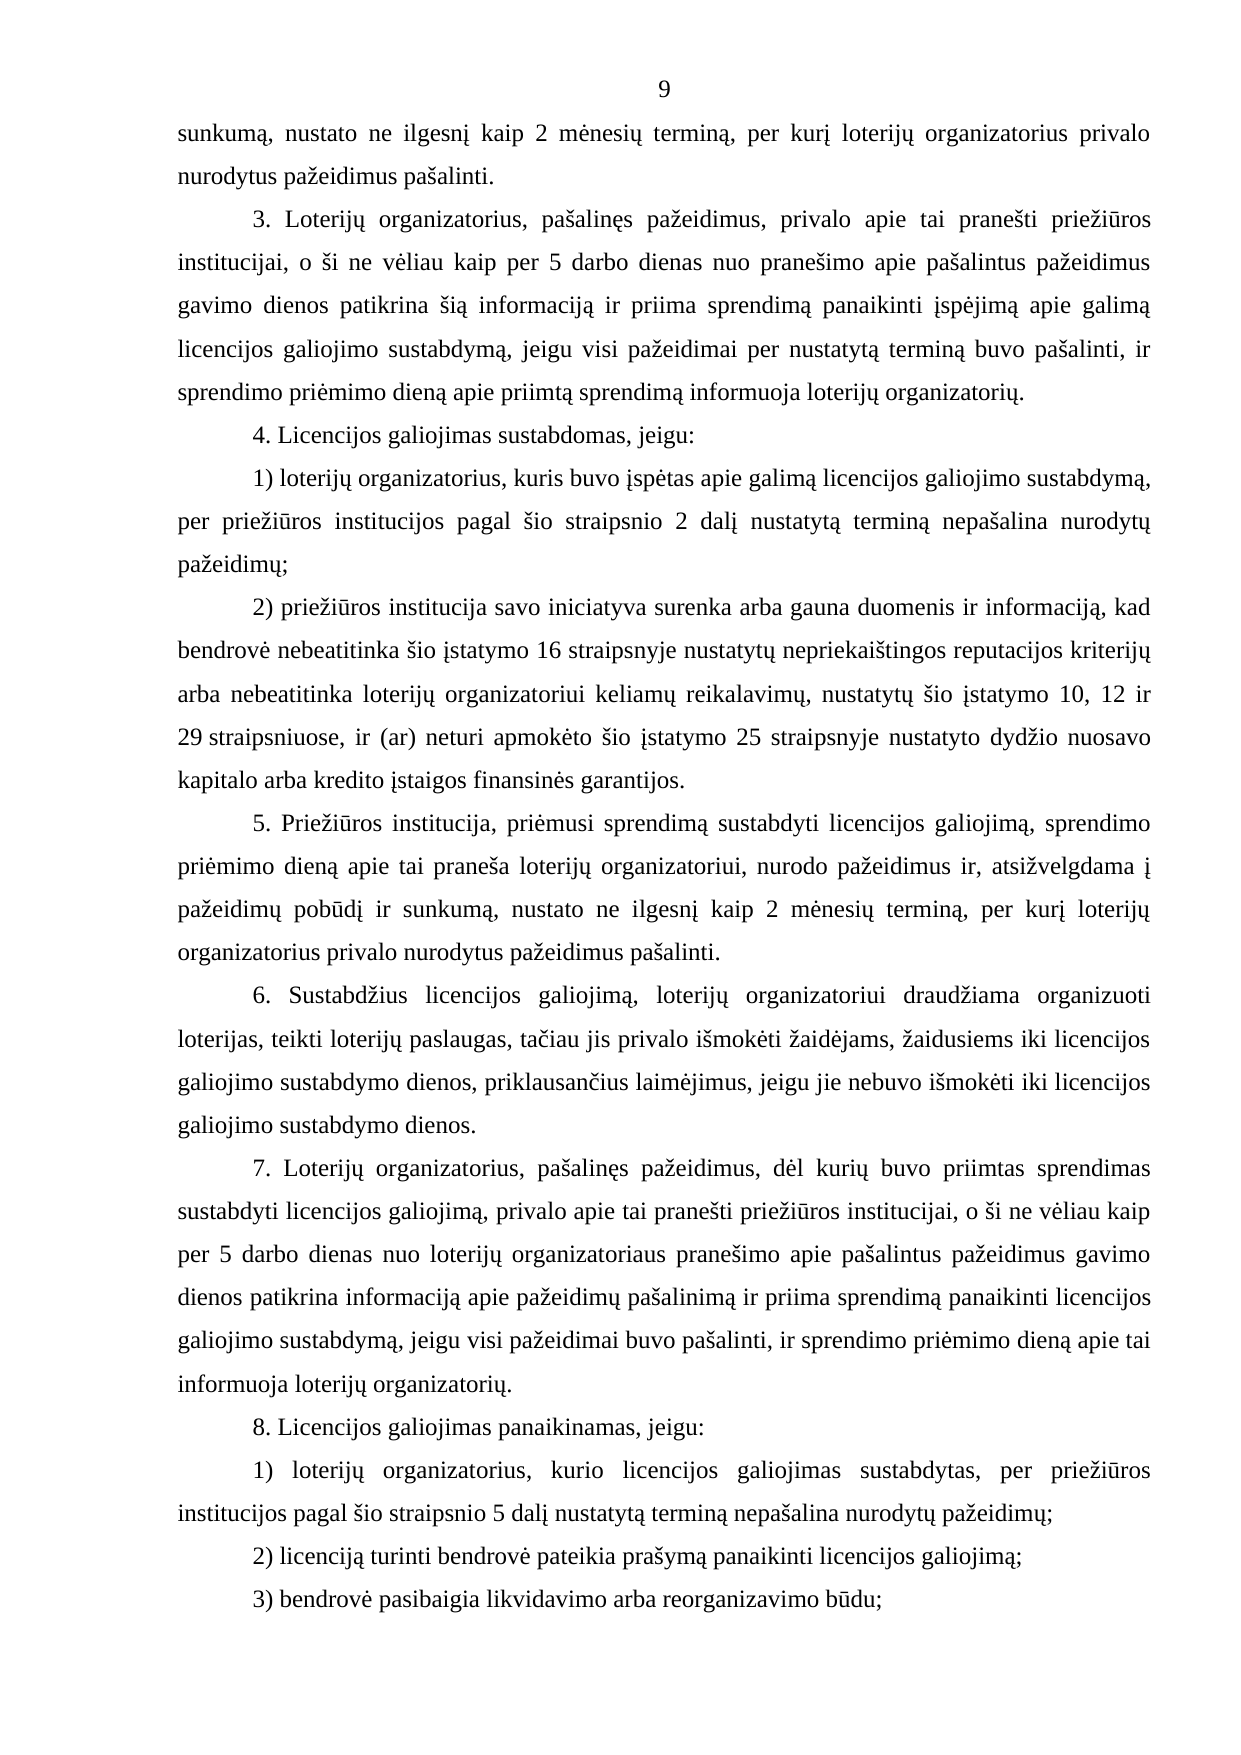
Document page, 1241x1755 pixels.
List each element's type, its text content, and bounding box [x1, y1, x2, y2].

text 2) licenciją turinti bendrovė pateikia prašymą panaikinti licencijos galiojimą; [177, 1541, 1152, 1570]
text 3) bendrovė pasibaigia likvidavimo arba reorganizavimo būdu; [177, 1584, 1152, 1613]
text 8. Licencijos galiojimas panaikinamas, jeigu: [177, 1412, 1152, 1441]
text 5. Priežiūros institucija, priėmusi sprendimą sustabdyti licencijos galiojimą, sprendimo priėmimo dieną apie tai praneša loterijų organizatoriui, nurodo pažeidimus ir, atsižvelgdama į pažeidimų pobūdį ir sunkumą, nustato ne ilgesnį kaip 2 mėnesių terminą, per kurį loterijų organizatorius privalo nurodytus pažeidimus pašalinti. [177, 808, 1152, 966]
text 1) loterijų organizatorius, kuris buvo įspėtas apie galimą licencijos galiojimo sustabdymą, per priežiūros institucijos pagal šio straipsnio 2 dalį nustatytą terminą nepašalina nurodytų pažeidimų; [177, 463, 1152, 578]
text 7. Loterijų organizatorius, pašalinęs pažeidimus, dėl kurių buvo priimtas sprendimas sustabdyti licencijos galiojimą, privalo apie tai pranešti priežiūros institucijai, o ši ne vėliau kaip per 5 darbo dienas nuo loterijų organizatoriaus pranešimo apie pašalintus pažeidimus gavimo dienos patikrina informaciją apie pažeidimų pašalinimą ir priima sprendimą panaikinti licencijos galiojimo sustabdymą, jeigu visi pažeidimai buvo pašalinti, ir sprendimo priėmimo dieną apie tai informuoja loterijų organizatorių. [177, 1153, 1152, 1397]
text 1) loterijų organizatorius, kurio licencijos galiojimas sustabdytas, per priežiūros institucijos pagal šio straipsnio 5 dalį nustatytą terminą nepašalina nurodytų pažeidimų; [177, 1455, 1152, 1527]
text 2) priežiūros institucija savo iniciatyva surenka arba gauna duomenis ir informaciją, kad bendrovė nebeatitinka šio įstatymo 16 straipsnyje nustatytų nepriekaištingos reputacijos kriterijų arba nebeatitinka loterijų organizatoriui keliamų reikalavimų, nustatytų šio įstatymo 10, 12 ir 29 straipsniuose, ir (ar) neturi apmokėto šio įstatymo 25 straipsnyje nustatyto dydžio nuosavo kapitalo arba kredito įstaigos finansinės garantijos. [177, 592, 1152, 794]
text 3. Loterijų organizatorius, pašalinęs pažeidimus, privalo apie tai pranešti priežiūros institucijai, o ši ne vėliau kaip per 5 darbo dienas nuo pranešimo apie pašalintus pažeidimus gavimo dienos patikrina šią informaciją ir priima sprendimą panaikinti įspėjimą apie galimą licencijos galiojimo sustabdymą, jeigu visi pažeidimai per nustatytą terminą buvo pašalinti, ir sprendimo priėmimo dieną apie priimtą sprendimą informuoja loterijų organizatorių. [177, 204, 1152, 406]
text 4. Licencijos galiojimas sustabdomas, jeigu: [177, 420, 1152, 449]
text 6. Sustabdžius licencijos galiojimą, loterijų organizatoriui draudžiama organizuoti loterijas, teikti loterijų paslaugas, tačiau jis privalo išmokėti žaidėjams, žaidusiems iki licencijos galiojimo sustabdymo dienos, priklausančius laimėjimus, jeigu jie nebuvo išmokėti iki licencijos galiojimo sustabdymo dienos. [177, 981, 1152, 1139]
text sunkumą, nustato ne ilgesnį kaip 2 mėnesių terminą, per kurį loterijų organizatorius privalo nurodytus pažeidimus pašalinti. [177, 118, 1152, 190]
